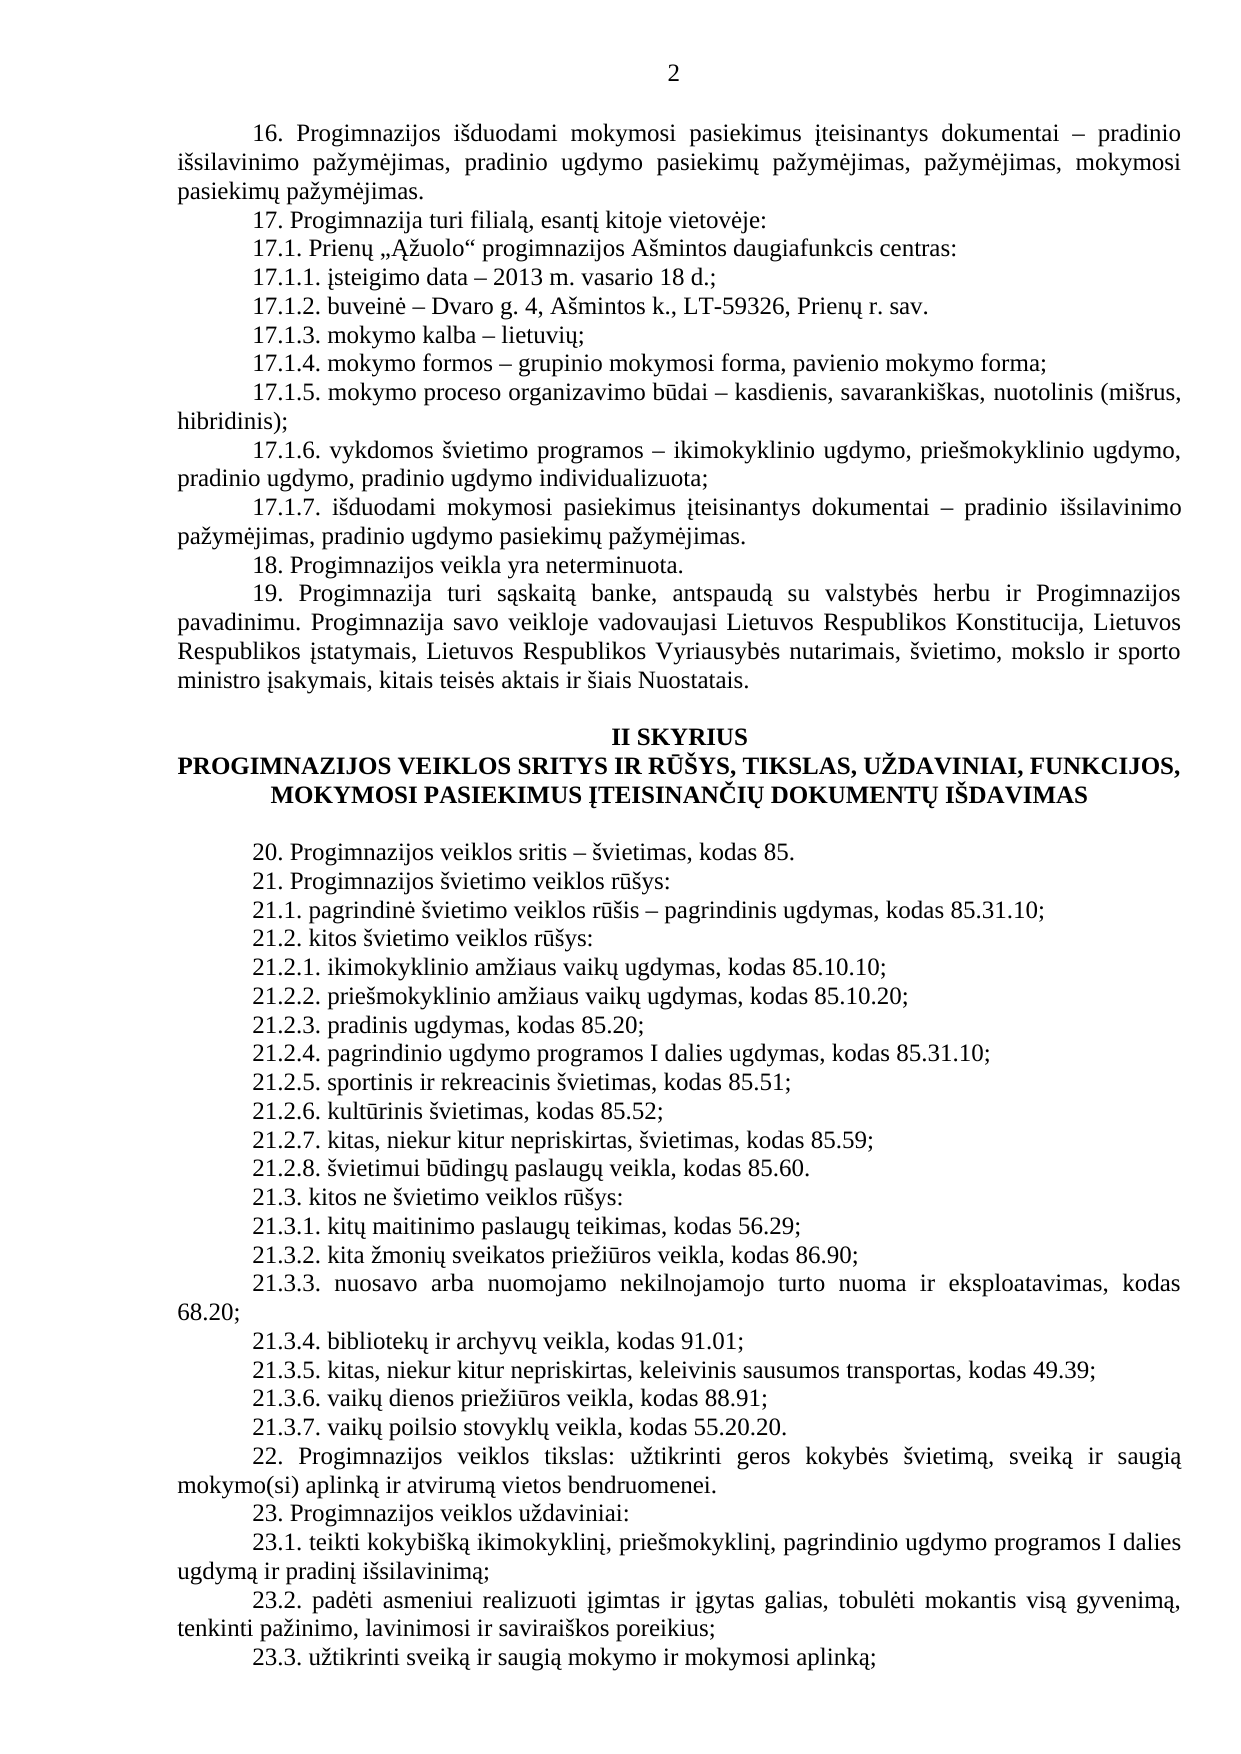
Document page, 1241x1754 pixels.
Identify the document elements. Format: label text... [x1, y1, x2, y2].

text 19. Progimnazija turi sąskaitą banke, antspaudą su valstybės herbu ir Progimnazijos pavadinimu. Progimnazija savo veikloje vadovaujasi Lietuvos Respublikos Konstitucija, Lietuvos Respublikos įstatymais, Lietuvos Respublikos Vyriausybės nutarimais, švietimo, mokslo ir sporto ministro įsakymais, kitais teisės aktais ir šiais Nuostatais. [177, 578, 1182, 693]
text 22. Progimnazijos veiklos tikslas: užtikrinti geros kokybės švietimą, sveiką ir saugią mokymo(si) aplinką ir atvirumą vietos bendruomenei. [177, 1441, 1182, 1498]
text 21.1. pagrindinė švietimo veiklos rūšis – pagrindinis ugdymas, kodas 85.31.10; [177, 895, 1182, 923]
text 23. Progimnazijos veiklos uždaviniai: [177, 1498, 1182, 1527]
text 17.1.5. mokymo proceso organizavimo būdai – kasdienis, savarankiškas, nuotolinis (mišrus, hibridinis); [177, 377, 1182, 435]
text PROGIMNAZIJOS VEIKLOS SRITYS IR RŪŠYS, TIKSLAS, UŽDAVINIAI, FUNKCIJOS, MOKYMOSI PASIEKIMUS ĮTEISINANČIŲ DOKUMENTŲ IŠDAVIMAS [177, 751, 1182, 808]
text 21.2.1. ikimokyklinio amžiaus vaikų ugdymas, kodas 85.10.10; [177, 952, 1182, 981]
text 21.2.7. kitas, niekur kitur nepriskirtas, švietimas, kodas 85.59; [177, 1125, 1182, 1153]
text 21.3.2. kita žmonių sveikatos priežiūros veikla, kodas 86.90; [177, 1240, 1182, 1268]
text 20. Progimnazijos veiklos sritis – švietimas, kodas 85. [177, 837, 1182, 866]
text 21.3.7. vaikų poilsio stovyklų veikla, kodas 55.20.20. [177, 1412, 1182, 1441]
text 17. Progimnazija turi filialą, esantį kitoje vietovėje: [177, 205, 1182, 233]
text 21.2.5. sportinis ir rekreacinis švietimas, kodas 85.51; [177, 1067, 1182, 1096]
text 21.3.6. vaikų dienos priežiūros veikla, kodas 88.91; [177, 1383, 1182, 1412]
text 17.1. Prienų „Ąžuolo“ progimnazijos Ašmintos daugiafunkcis centras: [177, 233, 1182, 262]
text 21.2.2. priešmokyklinio amžiaus vaikų ugdymas, kodas 85.10.20; [177, 981, 1182, 1010]
text 23.1. teikti kokybišką ikimokyklinį, priešmokyklinį, pagrindinio ugdymo programos I dalies ugdymą ir pradinį išsilavinimą; [177, 1527, 1182, 1585]
text 17.1.7. išduodami mokymosi pasiekimus įteisinantys dokumentai – pradinio išsilavinimo pažymėjimas, pradinio ugdymo pasiekimų pažymėjimas. [177, 492, 1182, 550]
text 17.1.4. mokymo formos – grupinio mokymosi forma, pavienio mokymo forma; [177, 348, 1182, 377]
text 18. Progimnazijos veikla yra neterminuota. [177, 550, 1182, 578]
text 21.3.5. kitas, niekur kitur nepriskirtas, keleivinis sausumos transportas, kodas 49.39; [177, 1355, 1182, 1383]
text II SKYRIUS [177, 722, 1182, 751]
text 21.2. kitos švietimo veiklos rūšys: [177, 923, 1182, 952]
text 17.1.2. buveinė – Dvaro g. 4, Ašmintos k., LT-59326, Prienų r. sav. [177, 291, 1182, 320]
text 21.2.8. švietimui būdingų paslaugų veikla, kodas 85.60. [177, 1153, 1182, 1182]
text 17.1.3. mokymo kalba – lietuvių; [177, 320, 1182, 348]
text 17.1.1. įsteigimo data – 2013 m. vasario 18 d.; [177, 262, 1182, 291]
text 21.2.6. kultūrinis švietimas, kodas 85.52; [177, 1096, 1182, 1125]
text 21.3.3. nuosavo arba nuomojamo nekilnojamojo turto nuoma ir eksploatavimas, kodas 68.20; [177, 1268, 1182, 1326]
text 17.1.6. vykdomos švietimo programos – ikimokyklinio ugdymo, priešmokyklinio ugdymo, pradinio ugdymo, pradinio ugdymo individualizuota; [177, 435, 1182, 492]
text 21.3.4. bibliotekų ir archyvų veikla, kodas 91.01; [177, 1326, 1182, 1355]
text 21.2.3. pradinis ugdymas, kodas 85.20; [177, 1010, 1182, 1038]
text 21.3. kitos ne švietimo veiklos rūšys: [177, 1182, 1182, 1211]
text 23.2. padėti asmeniui realizuoti įgimtas ir įgytas galias, tobulėti mokantis visą gyvenimą, tenkinti pažinimo, lavinimosi ir saviraiškos poreikius; [177, 1585, 1182, 1642]
text 21.2.4. pagrindinio ugdymo programos I dalies ugdymas, kodas 85.31.10; [177, 1038, 1182, 1067]
text 16. Progimnazijos išduodami mokymosi pasiekimus įteisinantys dokumentai – pradinio išsilavinimo pažymėjimas, pradinio ugdymo pasiekimų pažymėjimas, pažymėjimas, mokymosi pasiekimų pažymėjimas. [177, 118, 1182, 205]
text 21. Progimnazijos švietimo veiklos rūšys: [177, 866, 1182, 895]
text 21.3.1. kitų maitinimo paslaugų teikimas, kodas 56.29; [177, 1211, 1182, 1240]
text 23.3. užtikrinti sveiką ir saugią mokymo ir mokymosi aplinką; [177, 1642, 1182, 1671]
